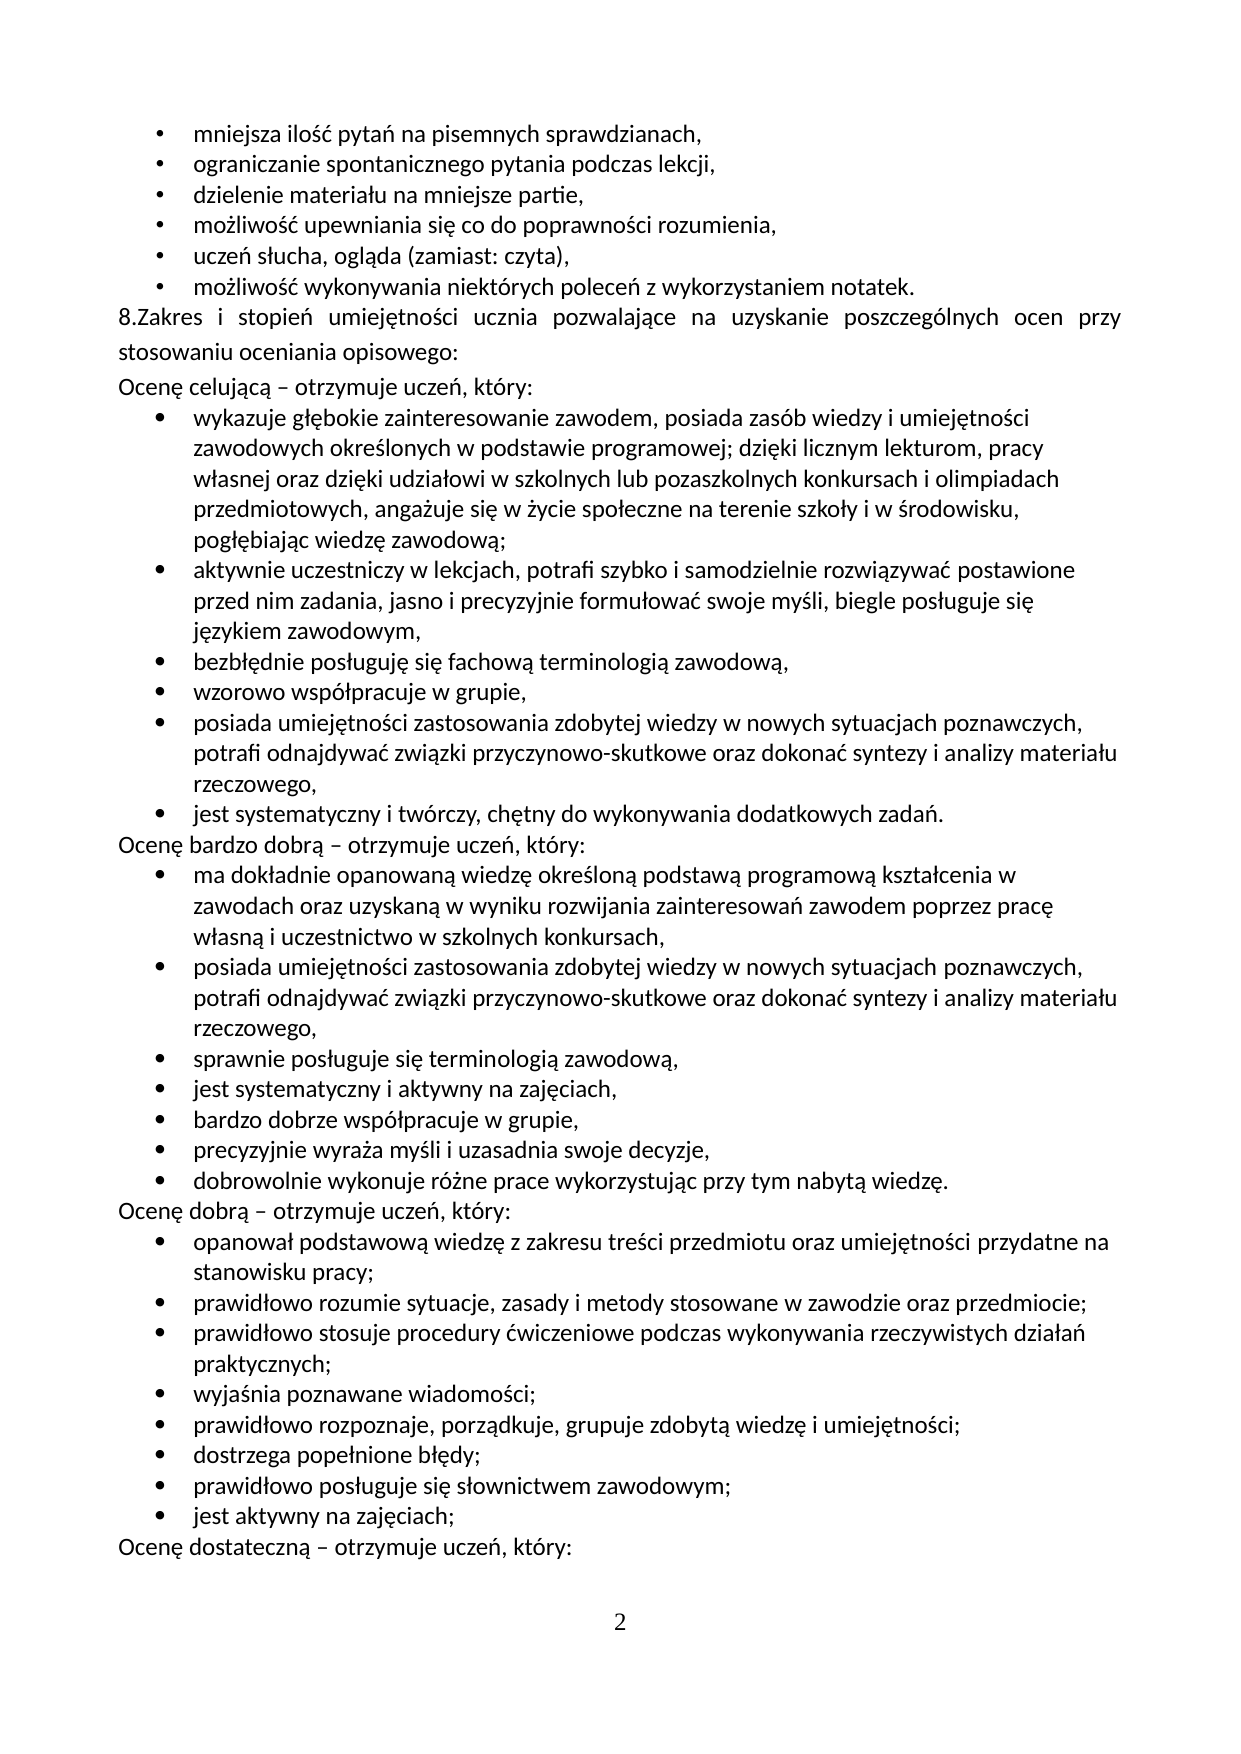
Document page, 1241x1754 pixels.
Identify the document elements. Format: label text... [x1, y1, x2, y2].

list opanował podstawową wiedzę z zakresu treści przedmiotu oraz umiejętności przydatne na stanowisku pracy; [156, 1226, 1122, 1287]
list wykazuje głębokie zainteresowanie zawodem, posiada zasób wiedzy i umiejętności zawodowych określonych w podstawie programowej; dzięki licznym lekturom, pracy własnej oraz dzięki udziałowi w szkolnych lub pozaszkolnych konkursach i olimpiadach przedmiotowych, angażuje się w życie społeczne na terenie szkoły i w środowisku, pogłębiając wiedzę zawodową; [156, 402, 1122, 554]
list wzorowo współpracuje w grupie, [156, 676, 1122, 707]
text Ocenę celującą – otrzymuje uczeń, który: [118, 371, 1122, 402]
list bezbłędnie posługuję się fachową terminologią zawodową, [156, 646, 1122, 676]
list jest systematyczny i twórczy, chętny do wykonywania dodatkowych zadań. [156, 798, 1122, 829]
list dostrzega popełnione błędy; [156, 1439, 1122, 1470]
list dzielenie materiału na mniejsze partie, [156, 179, 1122, 210]
list posiada umiejętności zastosowania zdobytej wiedzy w nowych sytuacjach poznawczych, potrafi odnajdywać związki przyczynowo-skutkowe oraz dokonać syntezy i analizy materiału rzeczowego, [156, 707, 1122, 798]
text Ocenę dobrą – otrzymuje uczeń, który: [118, 1195, 1122, 1226]
list uczeń słucha, ogląda (zamiast: czyta), [156, 240, 1122, 271]
list mniejsza ilość pytań na pisemnych sprawdzianach, [156, 118, 1122, 149]
list dobrowolnie wykonuje różne prace wykorzystując przy tym nabytą wiedzę. [156, 1165, 1122, 1195]
list jest aktywny na zajęciach; [156, 1501, 1122, 1531]
text Ocenę dostateczną – otrzymuje uczeń, który: [118, 1531, 1122, 1562]
list prawidłowo rozpoznaje, porządkuje, grupuje zdobytą wiedzę i umiejętności; [156, 1409, 1122, 1439]
list możliwość upewniania się co do poprawności rozumienia, [156, 210, 1122, 240]
list 8.Zakres i stopień umiejętności ucznia pozwalające na uzyskanie poszczególnych ocen przy stosowaniu oceniania opisowego: [83, 301, 1122, 367]
list aktywnie uczestniczy w lekcjach, potrafi szybko i samodzielnie rozwiązywać postawione przed nim zadania, jasno i precyzyjnie formułować swoje myśli, biegle posługuje się językiem zawodowym, [156, 554, 1122, 646]
list bardzo dobrze współpracuje w grupie, [156, 1104, 1122, 1134]
list prawidłowo posługuje się słownictwem zawodowym; [156, 1470, 1122, 1501]
list posiada umiejętności zastosowania zdobytej wiedzy w nowych sytuacjach poznawczych, potrafi odnajdywać związki przyczynowo-skutkowe oraz dokonać syntezy i analizy materiału rzeczowego, [156, 951, 1122, 1043]
list precyzyjnie wyraża myśli i uzasadnia swoje decyzje, [156, 1134, 1122, 1165]
list wyjaśnia poznawane wiadomości; [156, 1378, 1122, 1409]
list ograniczanie spontanicznego pytania podczas lekcji, [156, 149, 1122, 179]
list ma dokładnie opanowaną wiedzę określoną podstawą programową kształcenia w zawodach oraz uzyskaną w wyniku rozwijania zainteresowań zawodem poprzez pracę własną i uczestnictwo w szkolnych konkursach, [156, 859, 1122, 951]
list jest systematyczny i aktywny na zajęciach, [156, 1073, 1122, 1104]
text Ocenę bardzo dobrą – otrzymuje uczeń, który: [118, 829, 1122, 859]
list sprawnie posługuje się terminologią zawodową, [156, 1043, 1122, 1073]
list prawidłowo stosuje procedury ćwiczeniowe podczas wykonywania rzeczywistych działań praktycznych; [156, 1317, 1122, 1378]
list prawidłowo rozumie sytuacje, zasady i metody stosowane w zawodzie oraz przedmiocie; [156, 1287, 1122, 1317]
list możliwość wykonywania niektórych poleceń z wykorzystaniem notatek. [156, 271, 1122, 301]
